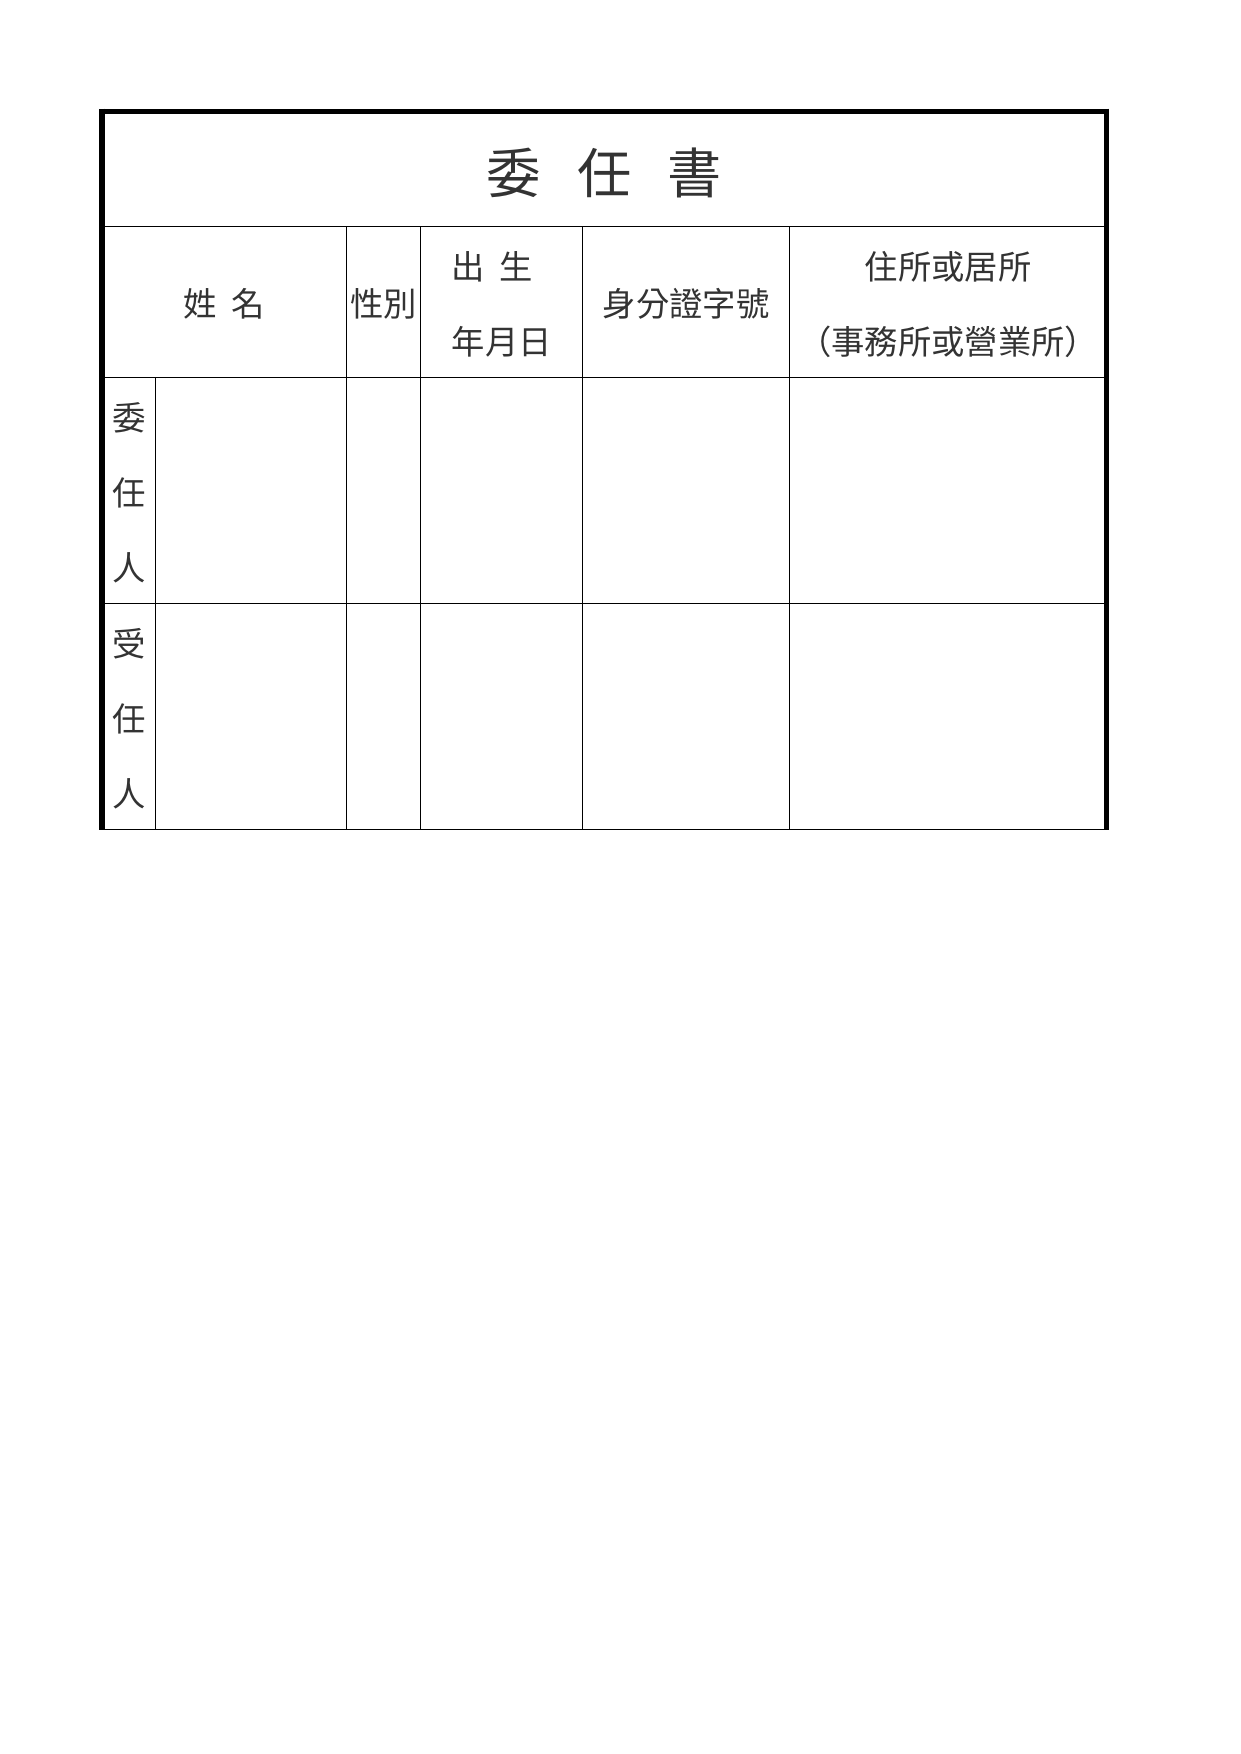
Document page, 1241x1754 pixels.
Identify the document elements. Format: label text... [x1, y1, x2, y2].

table_cell [421, 378, 582, 603]
table_cell [583, 378, 789, 603]
table_cell [347, 378, 420, 603]
table_cell [156, 378, 346, 603]
table_cell [790, 604, 1104, 829]
table_cell [421, 604, 582, 829]
table_cell 出 生 年月日 [421, 227, 582, 377]
table_cell 身分證字號 [583, 227, 789, 377]
table_cell 委任人 [105, 378, 155, 603]
table_cell [156, 604, 346, 829]
table_cell [790, 378, 1104, 603]
table_cell [347, 604, 420, 829]
table_cell 住所或居所 （事務所或營業所） [790, 227, 1104, 377]
table_cell [583, 604, 789, 829]
table_cell 姓 名 [105, 227, 346, 377]
table_cell 性別 [347, 227, 420, 377]
table_header 委 任 書 [105, 114, 1104, 226]
table_cell 受任人 [105, 604, 155, 829]
